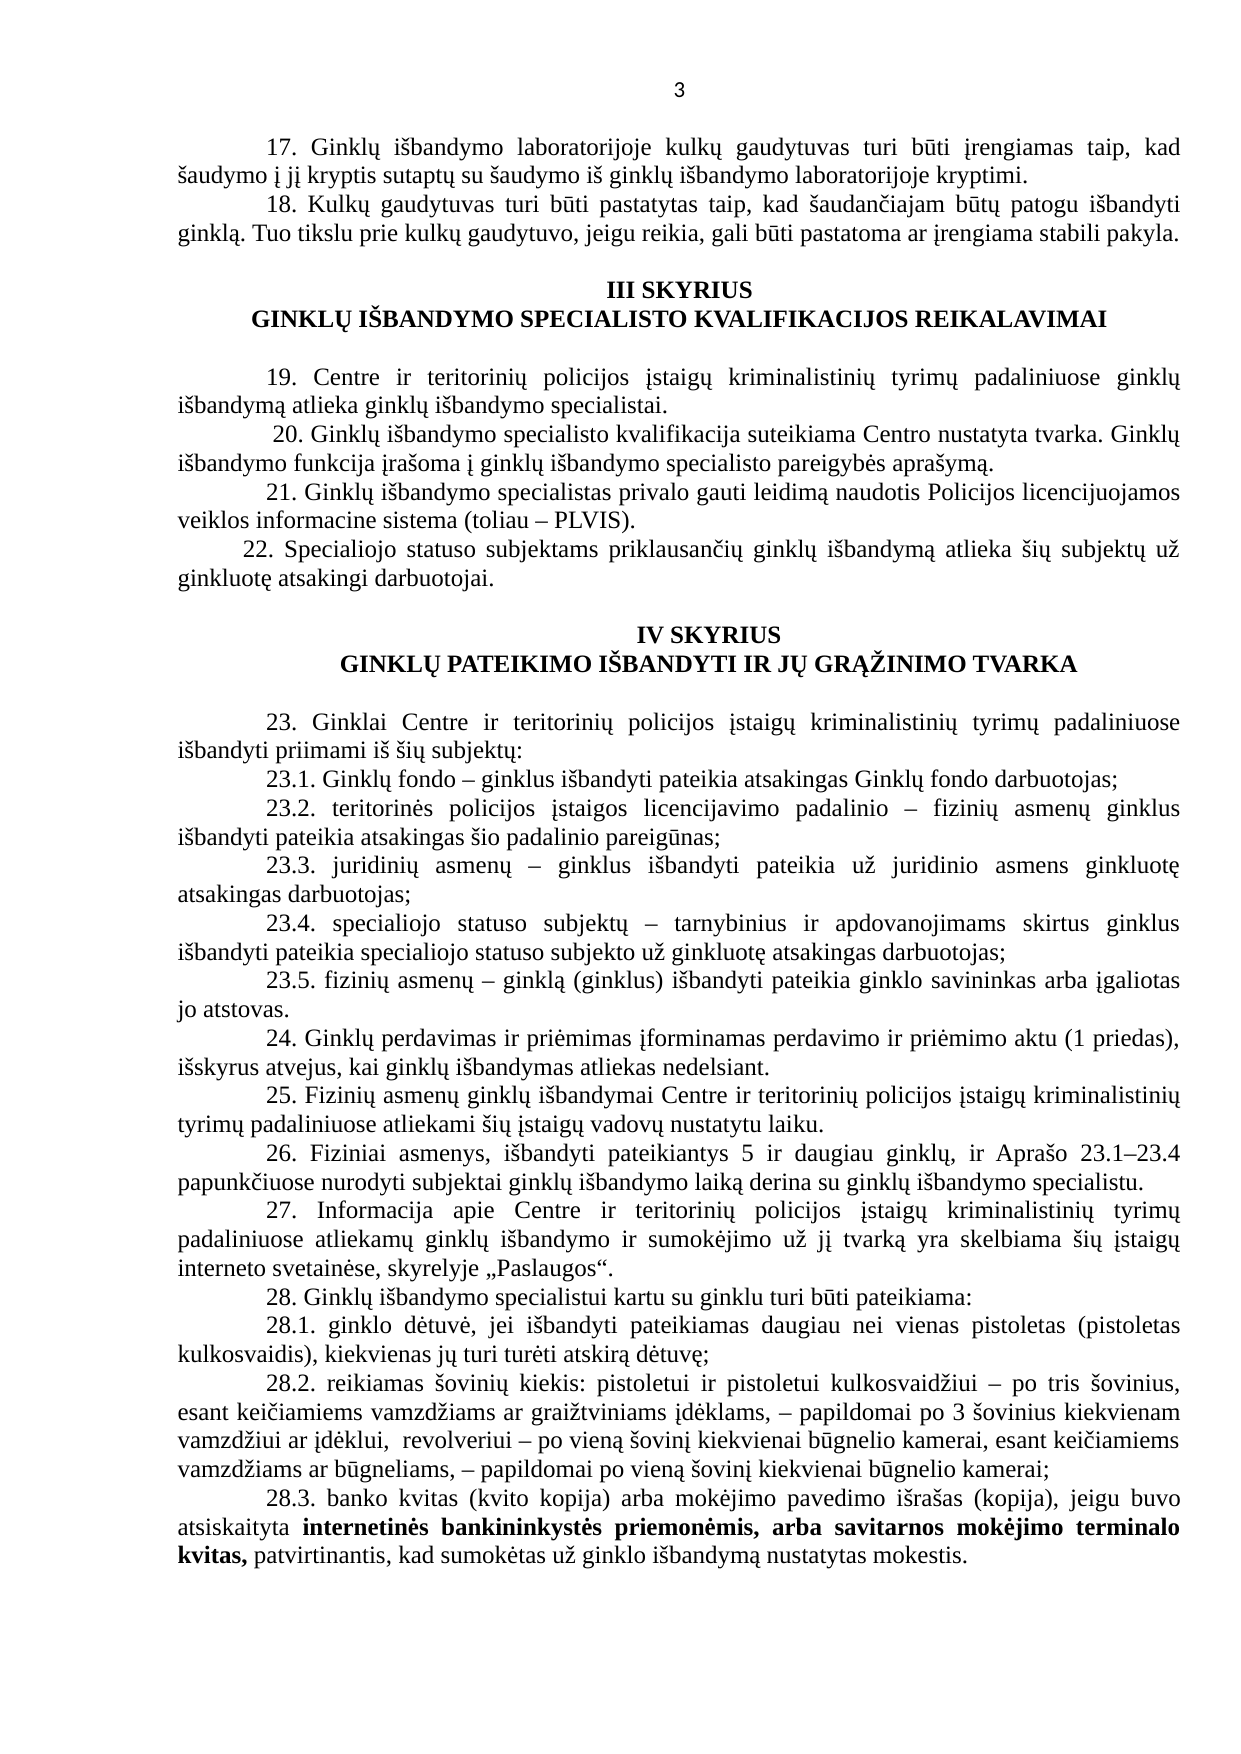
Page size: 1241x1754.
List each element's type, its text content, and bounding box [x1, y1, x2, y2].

text 27. Informacija apie Centre ir teritorinių policijos įstaigų kriminalistinių tyrimų padaliniuose atliekamų ginklų išbandymo ir sumokėjimo už jį tvarką yra skelbiama šių įstaigų interneto svetainėse, skyrelyje „Paslaugos“. [177, 1196, 1181, 1282]
text 26. Fiziniai asmenys, išbandyti pateikiantys 5 ir daugiau ginklų, ir Aprašo 23.1–23.4 papunkčiuose nurodyti subjektai ginklų išbandymo laiką derina su ginklų išbandymo specialistu. [177, 1138, 1181, 1196]
text GINKLŲ IŠBANDYMO SPECIALISTO KVALIFIKACIJOS REIKALAVIMAI [177, 304, 1181, 333]
text 19. Centre ir teritorinių policijos įstaigų kriminalistinių tyrimų padaliniuose ginklų išbandymą atlieka ginklų išbandymo specialistai. [177, 362, 1181, 419]
text 23. Ginklai Centre ir teritorinių policijos įstaigų kriminalistinių tyrimų padaliniuose išbandyti priimami iš šių subjektų: [177, 707, 1181, 764]
text 20. Ginklų išbandymo specialisto kvalifikacija suteikiama Centro nustatyta tvarka. Ginklų išbandymo funkcija įrašoma į ginklų išbandymo specialisto pareigybės aprašymą. [177, 419, 1181, 477]
text GINKLŲ PATEIKIMO IŠBANDYTI IR JŲ GRĄŽINIMO TVARKA [177, 649, 1181, 678]
text 25. Fizinių asmenų ginklų išbandymai Centre ir teritorinių policijos įstaigų kriminalistinių tyrimų padaliniuose atliekami šių įstaigų vadovų nustatytu laiku. [177, 1081, 1181, 1138]
text 23.5. fizinių asmenų – ginklą (ginklus) išbandyti pateikia ginklo savininkas arba įgaliotas jo atstovas. [177, 966, 1181, 1023]
text 17. Ginklų išbandymo laboratorijoje kulkų gaudytuvas turi būti įrengiamas taip, kad šaudymo į jį kryptis sutaptų su šaudymo iš ginklų išbandymo laboratorijoje kryptimi. [177, 132, 1181, 189]
text 23.2. teritorinės policijos įstaigos licencijavimo padalinio – fizinių asmenų ginklus išbandyti pateikia atsakingas šio padalinio pareigūnas; [177, 793, 1181, 851]
text IV SKYRIUS [177, 621, 1181, 649]
text III SKYRIUS [177, 276, 1181, 304]
text 28.1. ginklo dėtuvė, jei išbandyti pateikiamas daugiau nei vienas pistoletas (pistoletas kulkosvaidis), kiekvienas jų turi turėti atskirą dėtuvę; [177, 1311, 1181, 1368]
text 28.3. banko kvitas (kvito kopija) arba mokėjimo pavedimo išrašas (kopija), jeigu buvo atsiskaityta internetinės bankininkystės priemonėmis, arba savitarnos mokėjimo terminalo kvitas, patvirtinantis, kad sumokėtas už ginklo išbandymą nustatytas mokestis. [177, 1483, 1181, 1569]
text 18. Kulkų gaudytuvas turi būti pastatytas taip, kad šaudančiajam būtų patogu išbandyti ginklą. Tuo tikslu prie kulkų gaudytuvo, jeigu reikia, gali būti pastatoma ar įrengiama stabili pakyla. [177, 189, 1181, 247]
text 22. Specialiojo statuso subjektams priklausančių ginklų išbandymą atlieka šių subjektų už ginkluotę atsakingi darbuotojai. [177, 534, 1181, 592]
text 24. Ginklų perdavimas ir priėmimas įforminamas perdavimo ir priėmimo aktu (1 priedas), išskyrus atvejus, kai ginklų išbandymas atliekas nedelsiant. [177, 1023, 1181, 1081]
text 23.3. juridinių asmenų – ginklus išbandyti pateikia už juridinio asmens ginkluotę atsakingas darbuotojas; [177, 851, 1181, 908]
text 28.2. reikiamas šovinių kiekis: pistoletui ir pistoletui kulkosvaidžiui – po tris šovinius, esant keičiamiems vamzdžiams ar graižtviniams įdėklams, – papildomai po 3 šovinius kiekvienam vamzdžiui ar įdėklui, revolveriui – po vieną šovinį kiekvienai būgnelio kamerai, esant keičiamiems vamzdžiams ar būgneliams, – papildomai po vieną šovinį kiekvienai būgnelio kamerai; [177, 1368, 1181, 1483]
text 21. Ginklų išbandymo specialistas privalo gauti leidimą naudotis Policijos licencijuojamos veiklos informacine sistema (toliau – PLVIS). [177, 477, 1181, 534]
text 23.4. specialiojo statuso subjektų – tarnybinius ir apdovanojimams skirtus ginklus išbandyti pateikia specialiojo statuso subjekto už ginkluotę atsakingas darbuotojas; [177, 908, 1181, 966]
text 23.1. Ginklų fondo – ginklus išbandyti pateikia atsakingas Ginklų fondo darbuotojas; [177, 764, 1181, 793]
text 28. Ginklų išbandymo specialistui kartu su ginklu turi būti pateikiama: [177, 1282, 1181, 1311]
